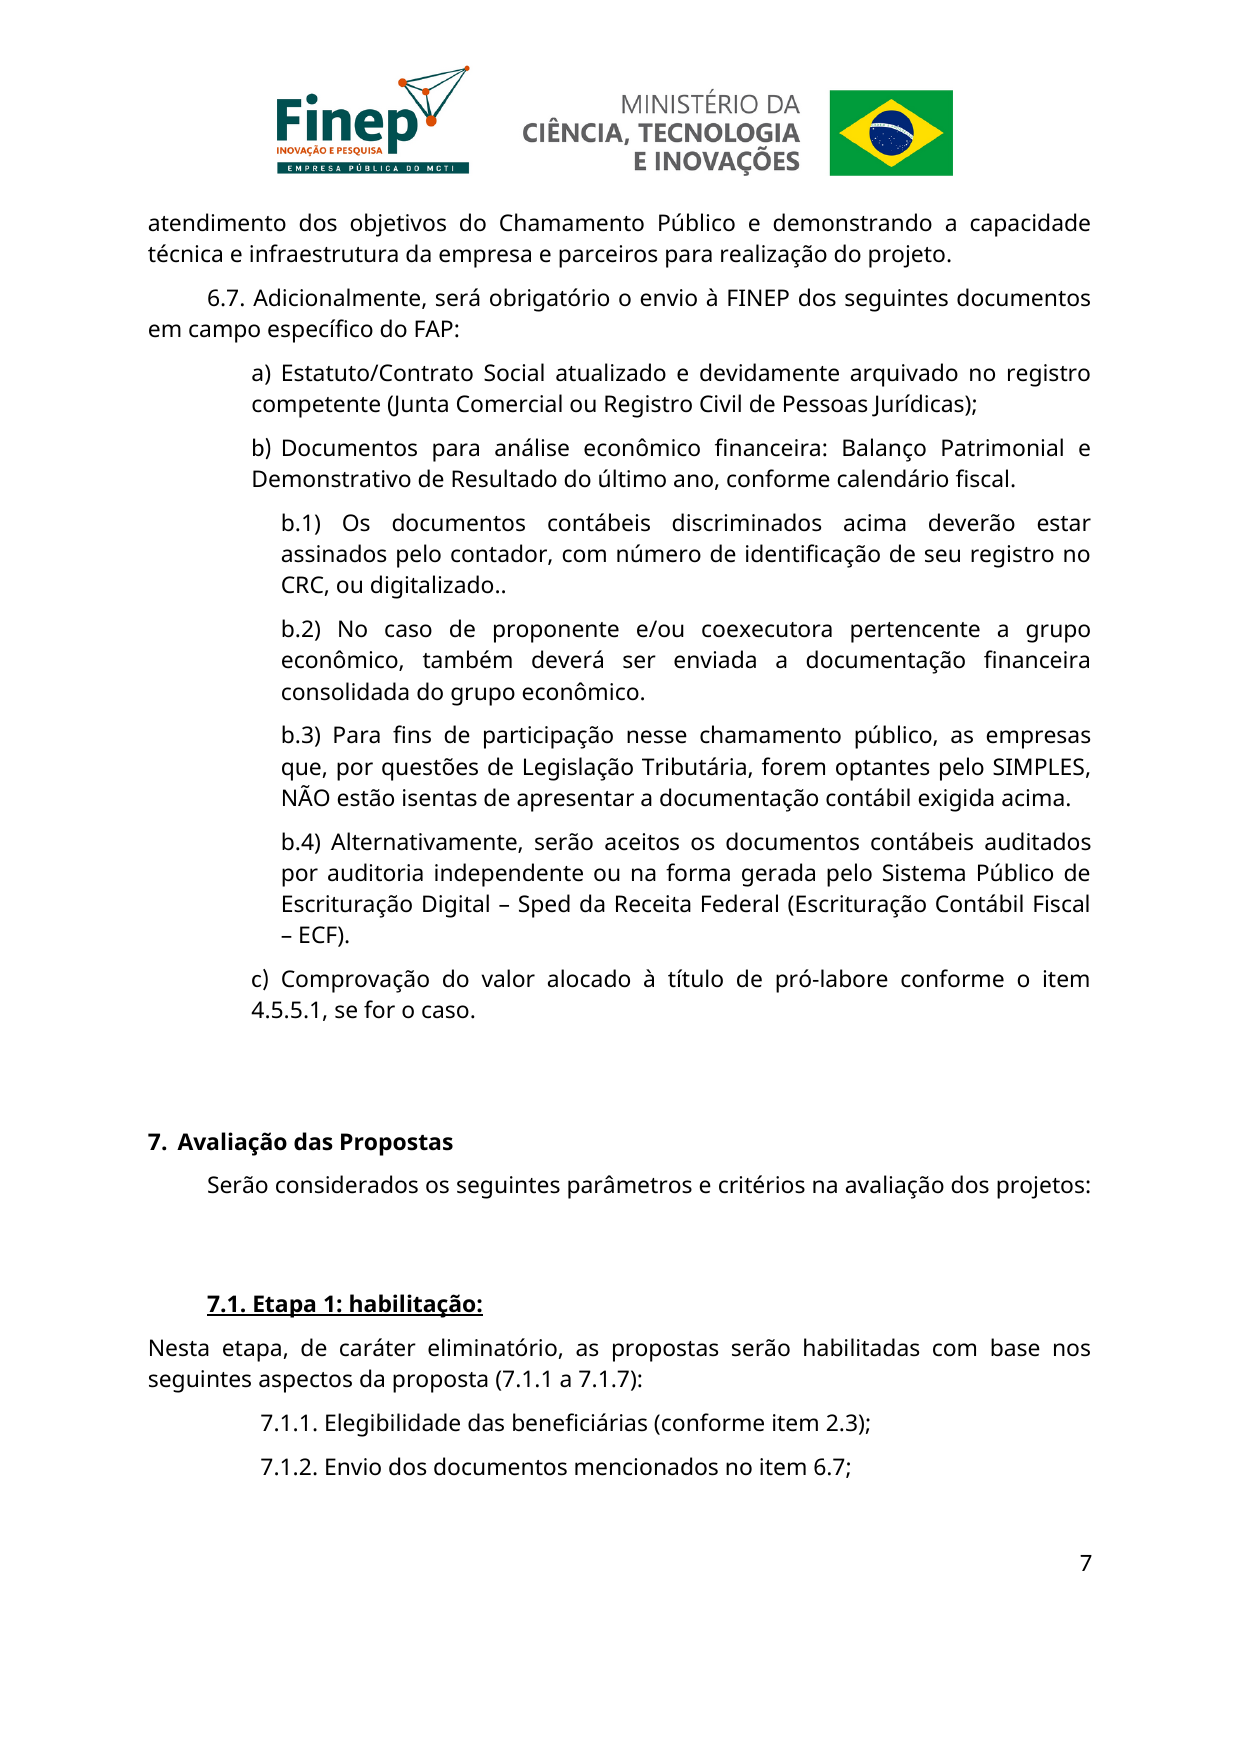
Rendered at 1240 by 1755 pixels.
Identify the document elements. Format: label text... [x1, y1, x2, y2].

text Serão considerados os seguintes parâmetros e critérios na avaliação dos projetos: [148, 1169, 1092, 1232]
list Documentos para análise econômico financeira: Balanço Patrimonial e Demonstrativo de Resultado do último ano, conforme calendário fiscal. [251, 432, 1092, 494]
list Comprovação do valor alocado à título de pró-labore conforme o item 4.5.5.1, se for o caso. [251, 963, 1092, 1026]
text 6.7. Adicionalmente, será obrigatório o envio à FINEP dos seguintes documentos em campo específico do FAP: [148, 282, 1092, 344]
list b.3) Para fins de participação nesse chamamento público, as empresas que, por questões de Legislação Tributária, forem optantes pelo SIMPLES, NÃO estão isentas de apresentar a documentação contábil exigida acima. [281, 719, 1092, 813]
text Nesta etapa, de caráter eliminatório, as propostas serão habilitadas com base nos seguintes aspectos da proposta (7.1.1 a 7.1.7): [148, 1332, 1092, 1394]
text atendimento dos objetivos do Chamamento Público e demonstrando a capacidade técnica e infraestrutura da empresa e parceiros para realização do projeto. [148, 207, 1092, 269]
text 7.1. Etapa 1: habilitação: [207, 1288, 1092, 1319]
list Avaliação das Propostas [148, 1126, 1092, 1157]
text b.2) No caso de proponente e/ou coexecutora pertencente a grupo econômico, também deverá ser enviada a documentação financeira consolidada do grupo econômico. [281, 613, 1092, 707]
list 7.1.1. Elegibilidade das beneficiárias (conforme item 2.3); [260, 1407, 1092, 1438]
list Estatuto/Contrato Social atualizado e devidamente arquivado no registro competente (Junta Comercial ou Registro Civil de Pessoas Jurídicas); [251, 357, 1092, 419]
text b.1) Os documentos contábeis discriminados acima deverão estar assinados pelo contador, com número de identificação de seu registro no CRC, ou digitalizado.. [281, 507, 1092, 601]
list 7.1.2. Envio dos documentos mencionados no item 6.7; [260, 1451, 1092, 1482]
text b.4) Alternativamente, serão aceitos os documentos contábeis auditados por auditoria independente ou na forma gerada pelo Sistema Público de Escrituração Digital – Sped da Receita Federal (Escrituração Contábil Fiscal – ECF). [281, 826, 1092, 951]
